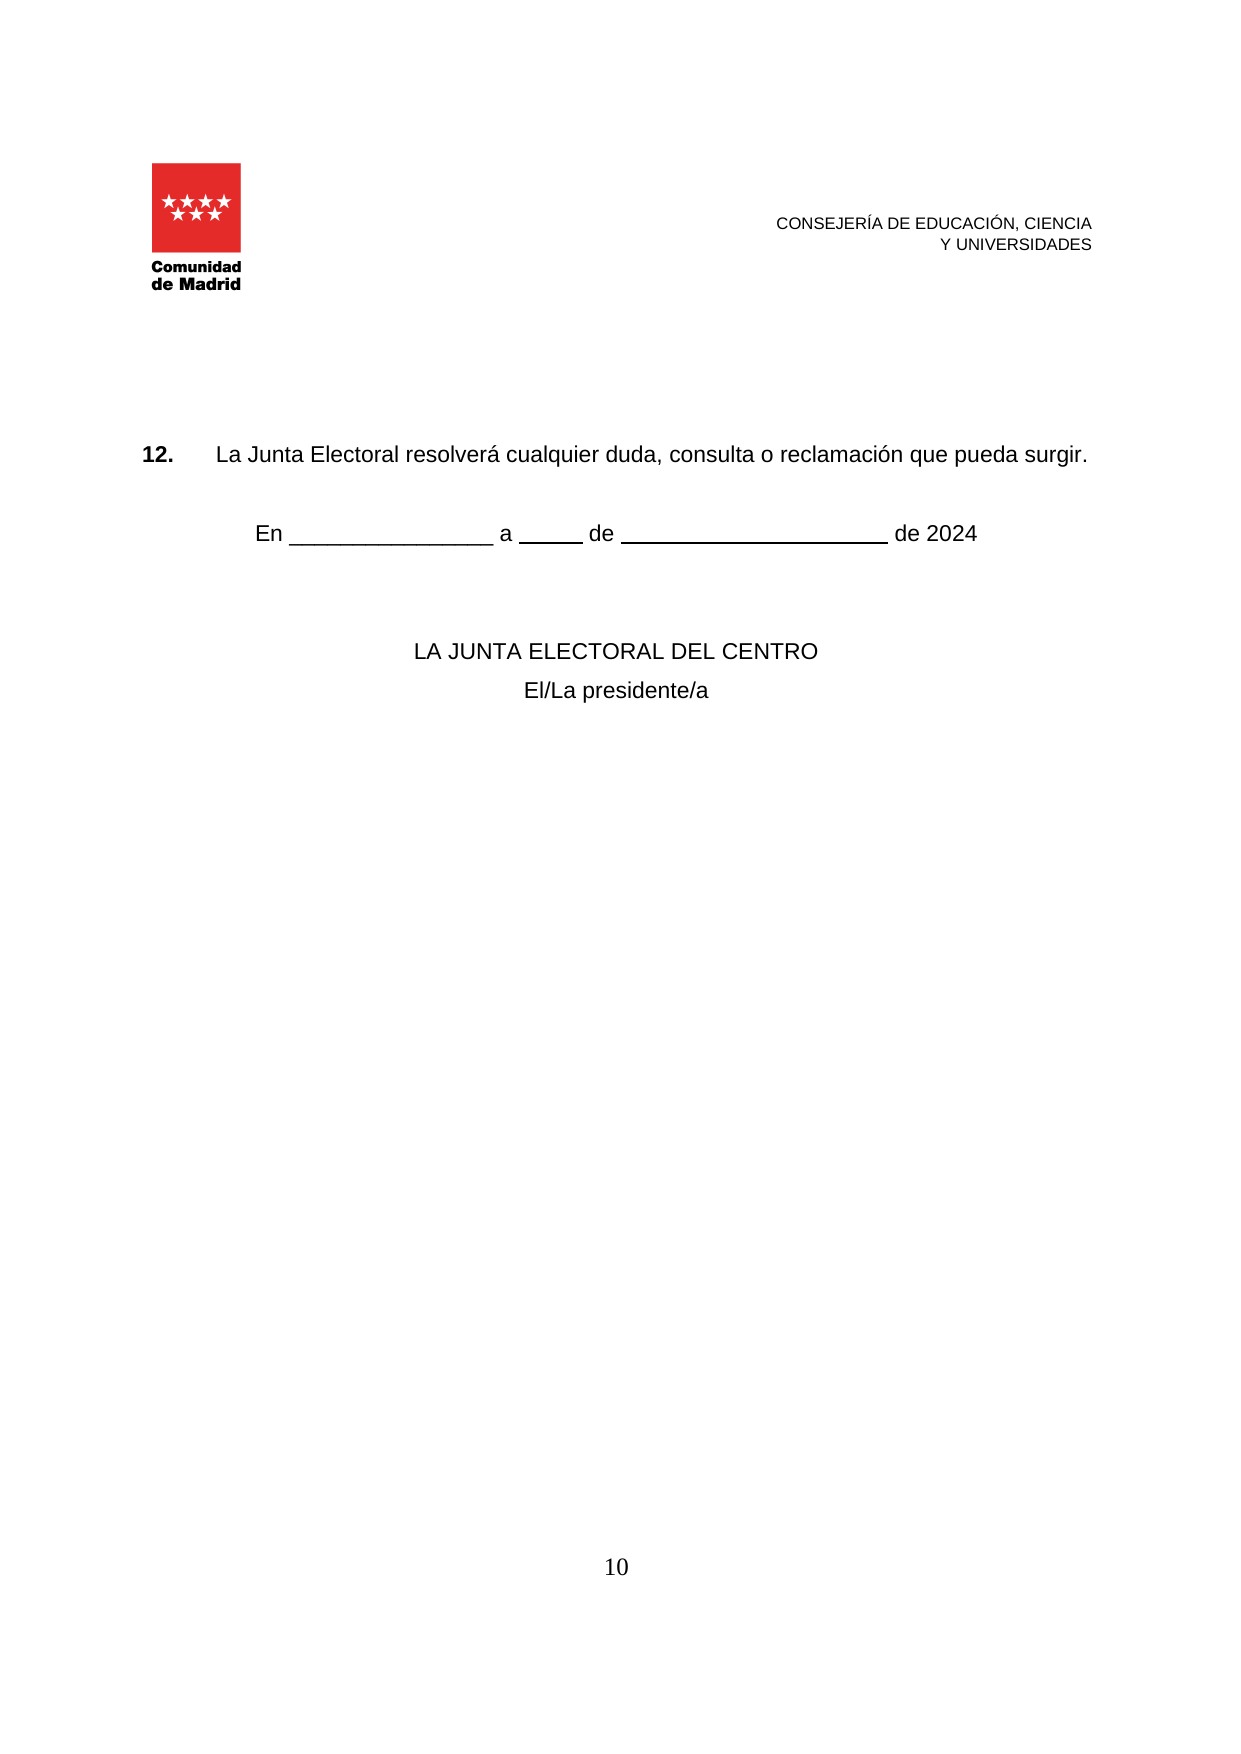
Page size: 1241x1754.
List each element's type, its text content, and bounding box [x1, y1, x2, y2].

text El/La presidente/a [142, 677, 1090, 743]
text LA JUNTA ELECTORAL DEL CENTRO [142, 638, 1090, 664]
text En ________________ a de de 2024 [142, 519, 1090, 546]
text 12. La Junta Electoral resolverá cualquier duda, consulta o reclamación que pueda surgir. [142, 441, 1090, 467]
